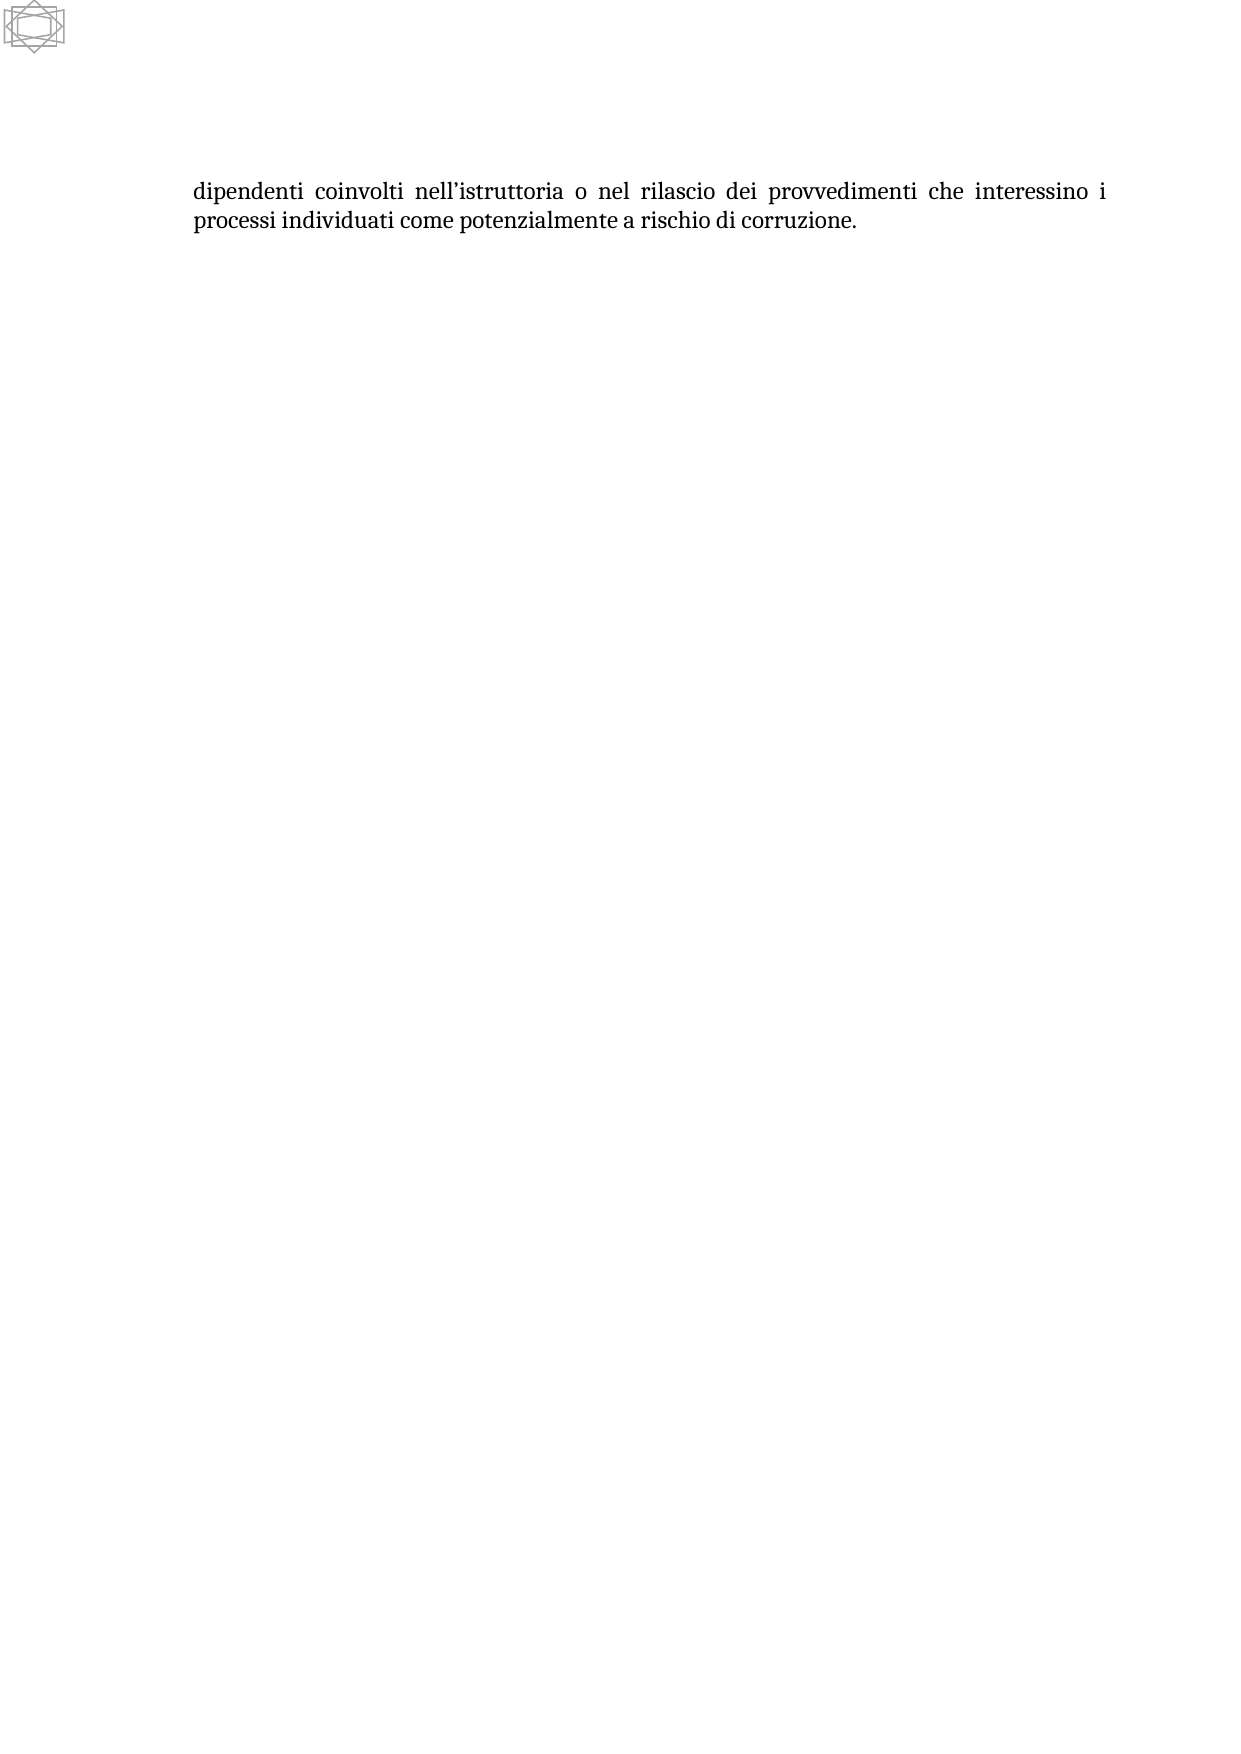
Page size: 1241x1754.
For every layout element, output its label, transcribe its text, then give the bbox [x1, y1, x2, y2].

text dipendenti coinvolti nell’istruttoria o nel rilascio dei provvedimenti che interessino i processi individuati come potenzialmente a rischio di corruzione. [193, 177, 1107, 235]
